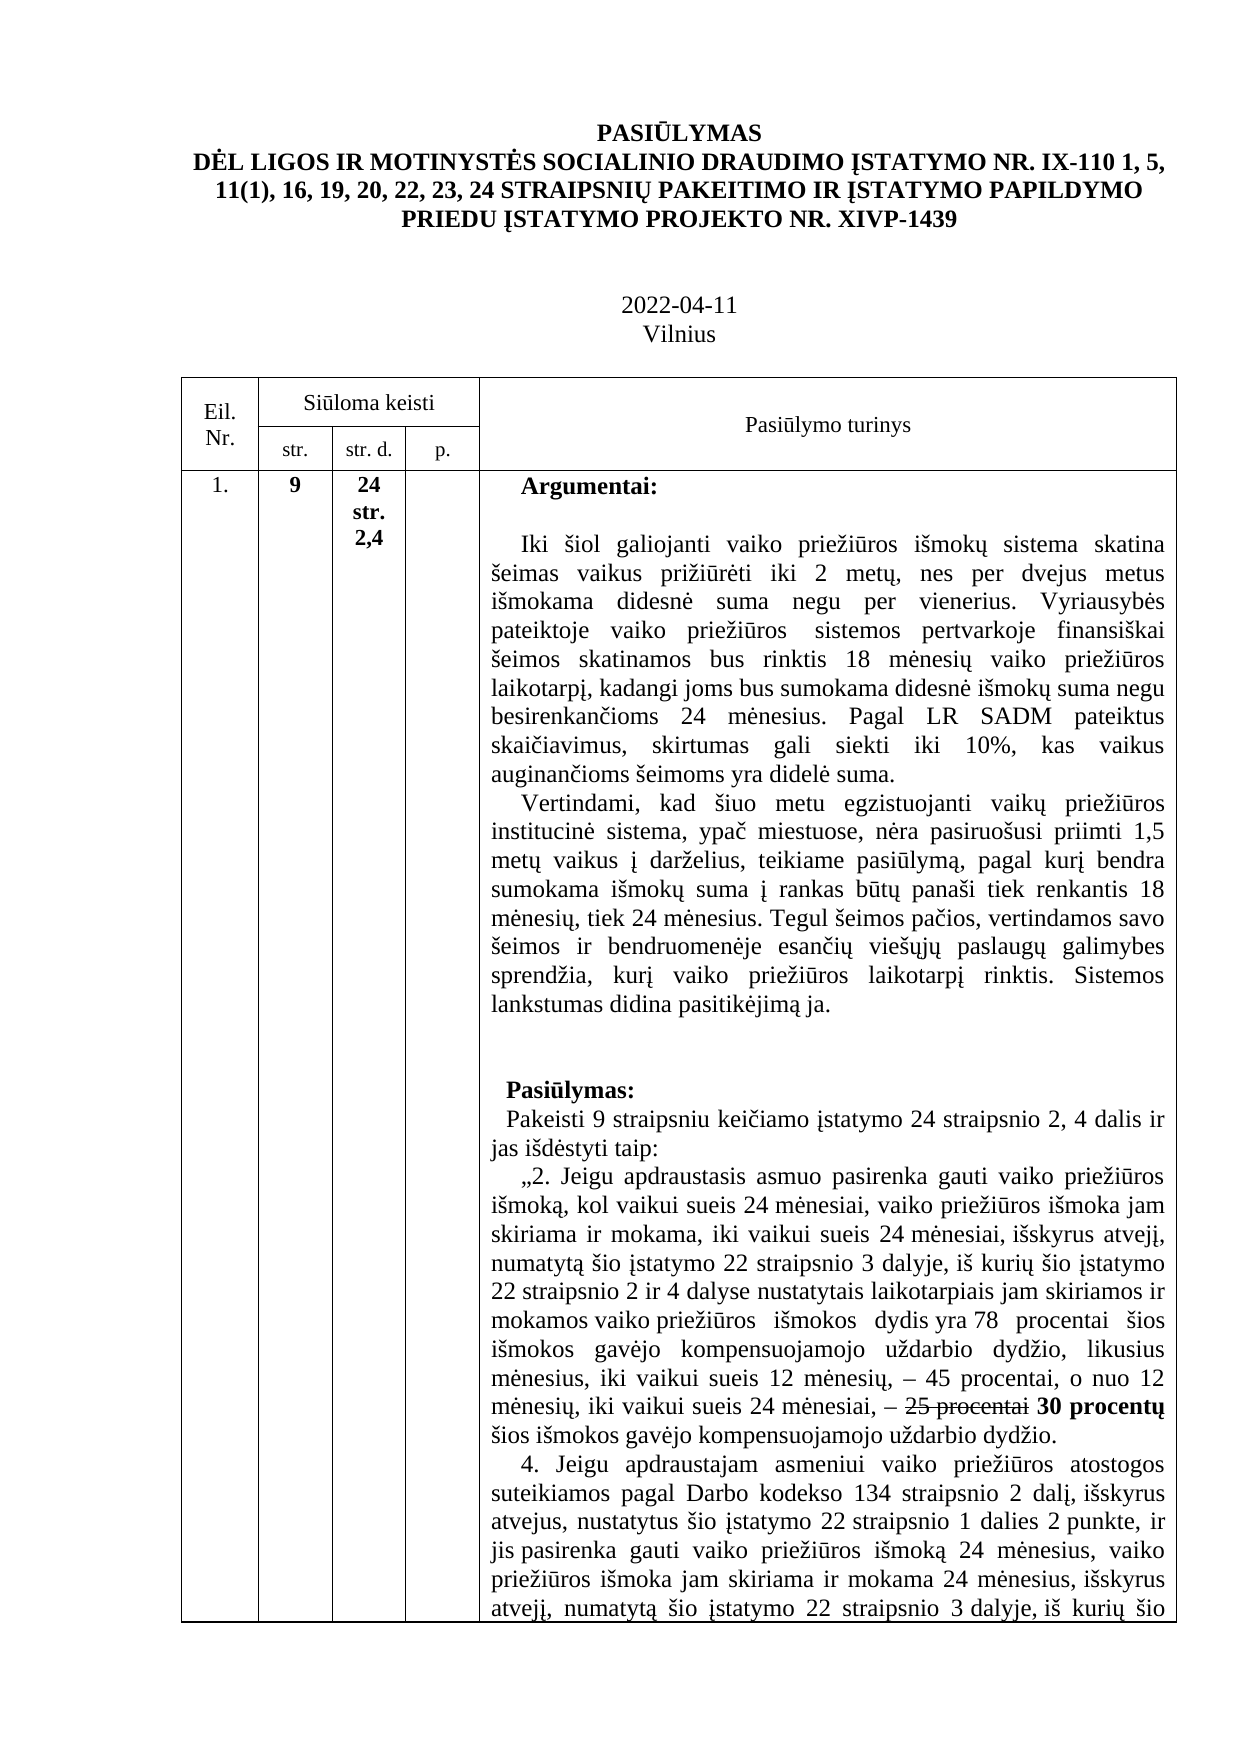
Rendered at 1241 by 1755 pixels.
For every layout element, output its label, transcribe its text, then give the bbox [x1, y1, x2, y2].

table_cell [406, 471, 479, 1621]
text DĖL LIGOS IR MOTINYSTĖS SOCIALINIO DRAUDIMO ĮSTATYMO NR. IX-110 1, 5, 11(1), 16, 19, 20, 22, 23, 24 STRAIPSNIŲ PAKEITIMO IR ĮSTATYMO PAPILDYMO PRIEDU ĮSTATYMO PROJEKTO NR. XIVP-1439 [177, 147, 1181, 233]
text Vilnius [177, 319, 1181, 348]
table_cell 1. [182, 471, 258, 1621]
table_header Pasiūlymo turinys [480, 378, 1176, 470]
table_cell 24 str. 2,4 [333, 471, 405, 1621]
text PASIŪLYMAS [177, 118, 1181, 147]
table_cell p. [406, 427, 479, 470]
text 2022-04-11 [177, 291, 1181, 319]
table_cell 9 [259, 471, 332, 1621]
table_cell str. d. [333, 427, 405, 470]
table_header Siūloma keisti [259, 378, 479, 426]
table_cell Argumentai: Iki šiol galiojanti vaiko priežiūros išmokų sistema skatina šeimas vaikus prižiūrėti iki 2 metų, nes per dvejus metus išmokama didesnė suma negu per vienerius. Vyriausybės pateiktoje vaiko priežiūros sistemos pertvarkoje finansiškai šeimos skatinamos bus rinktis 18 mėnesių vaiko priežiūros laikotarpį, kadangi joms bus sumokama didesnė išmokų suma negu besirenkančioms 24 mėnesius. Pagal LR SADM pateiktus skaičiavimus, skirtumas gali siekti iki 10%, kas vaikus auginančioms šeimoms yra didelė suma. Vertindami, kad šiuo metu egzistuojanti vaikų priežiūros institucinė sistema, ypač miestuose, nėra pasiruošusi priimti 1,5 metų vaikus į darželius, teikiame pasiūlymą, pagal kurį bendra sumokama išmokų suma į rankas būtų panaši tiek renkantis 18 mėnesių, tiek 24 mėnesius. Tegul šeimos pačios, vertindamos savo šeimos ir bendruomenėje esančių viešųjų paslaugų galimybes sprendžia, kurį vaiko priežiūros laikotarpį rinktis. Sistemos lankstumas didina pasitikėjimą ja. Pasiūlymas: Pakeisti 9 straipsniu keičiamo įstatymo 24 straipsnio 2, 4 dalis ir jas išdėstyti taip: „2. Jeigu apdraustasis asmuo pasirenka gauti vaiko priežiūros išmoką, kol vaikui sueis 24 mėnesiai, vaiko priežiūros išmoka jam skiriama ir mokama, iki vaikui sueis 24 mėnesiai, išskyrus atvejį, numatytą šio įstatymo 22 straipsnio 3 dalyje, iš kurių šio įstatymo 22 straipsnio 2 ir 4 dalyse nustatytais laikotarpiais jam skiriamos ir mokamos vaiko priežiūros išmokos dydis yra 78 procentai šios išmokos gavėjo kompensuojamojo uždarbio dydžio, likusius mėnesius, iki vaikui sueis 12 mėnesių, – 45 procentai, o nuo 12 mėnesių, iki vaikui sueis 24 mėnesiai, – 25 procentai 30 procentų šios išmokos gavėjo kompensuojamojo uždarbio dydžio. 4. Jeigu apdraustajam asmeniui vaiko priežiūros atostogos suteikiamos pagal Darbo kodekso 134 straipsnio 2 dalį, išskyrus atvejus, nustatytus šio įstatymo 22 straipsnio 1 dalies 2 punkte, ir jis pasirenka gauti vaiko priežiūros išmoką 24 mėnesius, vaiko priežiūros išmoka jam skiriama ir mokama 24 mėnesius, išskyrus atvejį, numatytą šio įstatymo 22 straipsnio 3 dalyje, iš kurių šio [480, 471, 1176, 1621]
table_cell str. [259, 427, 332, 470]
table_header Eil. Nr. [182, 378, 258, 470]
